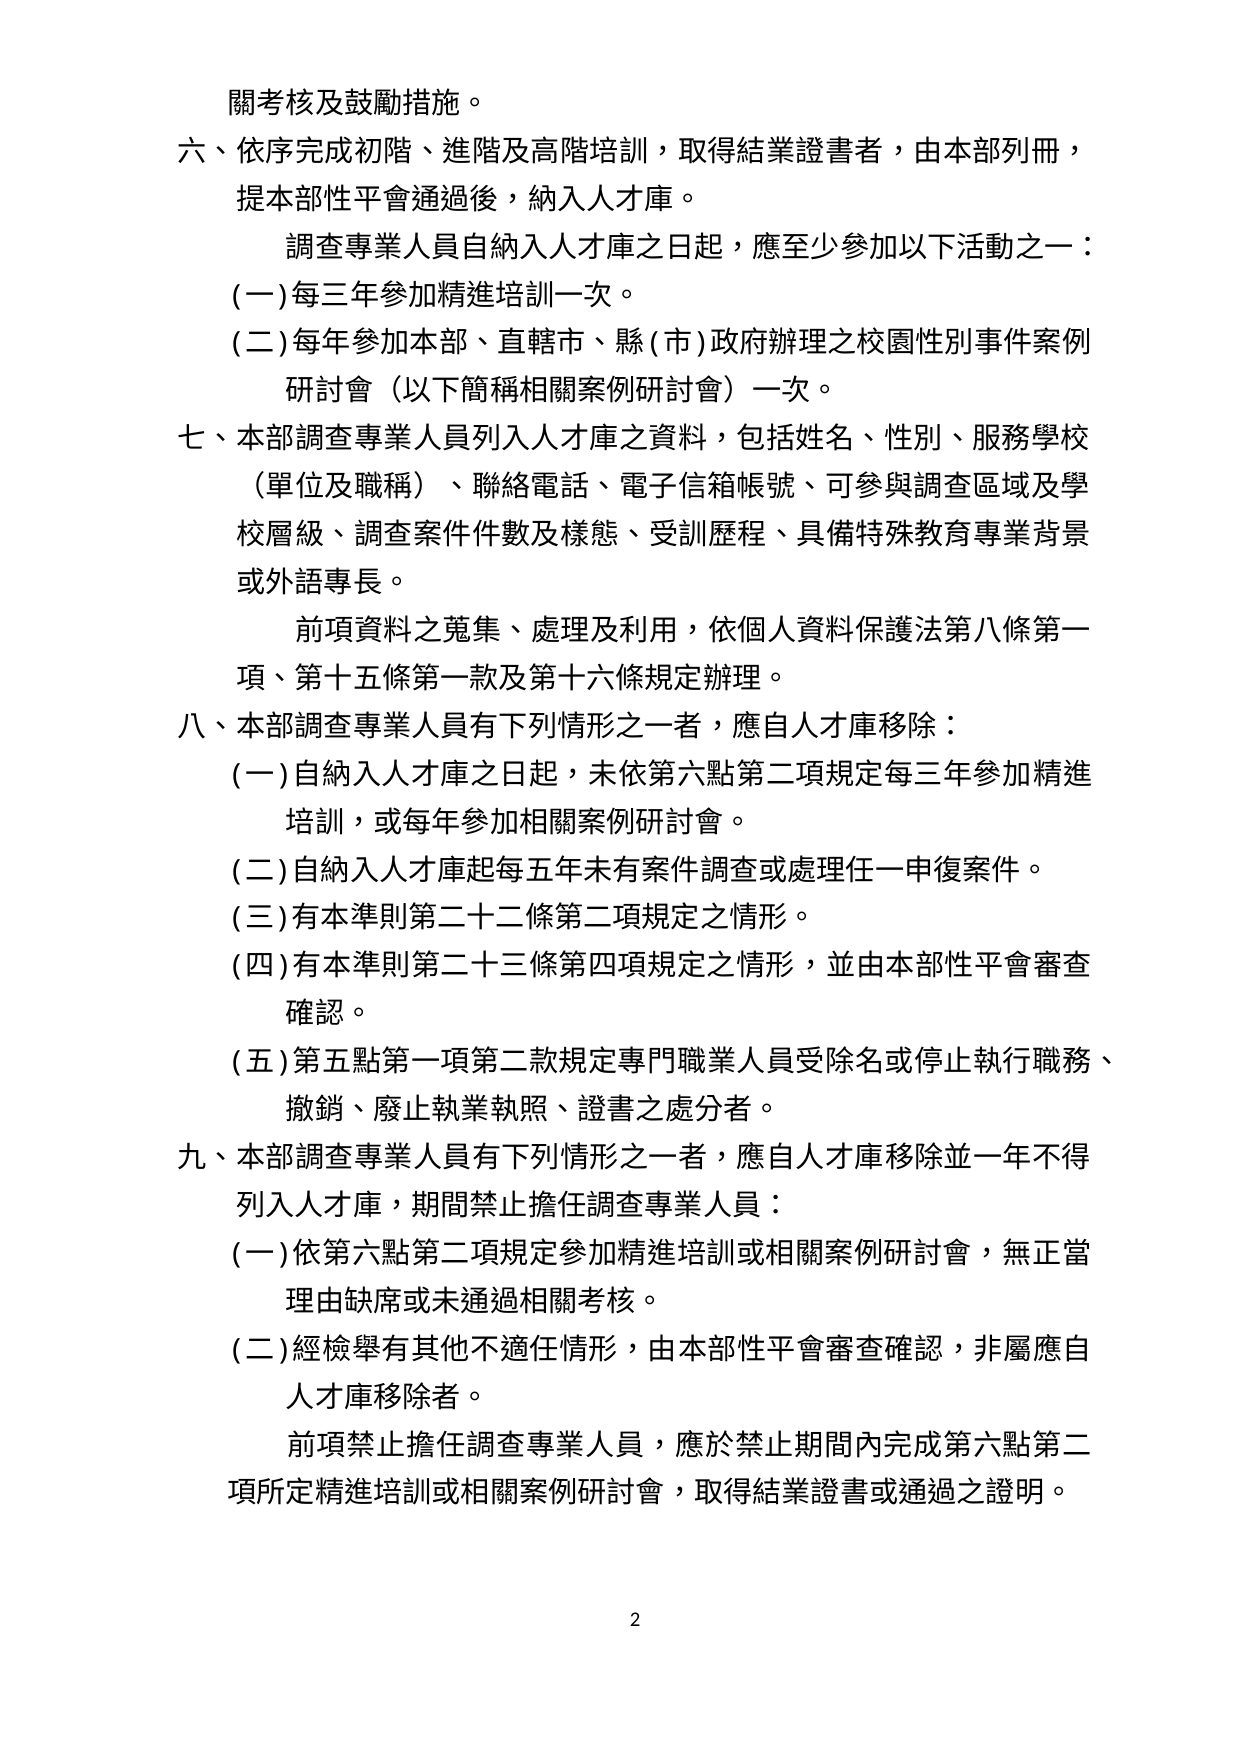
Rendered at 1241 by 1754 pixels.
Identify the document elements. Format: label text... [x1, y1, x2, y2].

list 本部調查專業人員有下列情形之一者，應自人才庫移除： [177, 698, 1092, 746]
text (四)有本準則第二十三條第四項規定之情形，並由本部性平會審查確認。 [227, 937, 1092, 1033]
text 關考核及鼓勵措施。 [227, 75, 1092, 123]
text (三)有本準則第二十二條第二項規定之情形。 [227, 889, 1092, 937]
text (五)第五點第一項第二款規定專門職業人員受除名或停止執行職務、撤銷、廢止執業執照、證書之處分者。 [227, 1033, 1092, 1129]
text 前項資料之蒐集、處理及利用，依個人資料保護法第八條第一項、第十五條第一款及第十六條規定辦理。 [236, 602, 1092, 698]
text (二)自納入人才庫起每五年未有案件調查或處理任一申復案件。 [227, 842, 1092, 889]
text 前項禁止擔任調查專業人員，應於禁止期間內完成第六點第二項所定精進培訓或相關案例研討會，取得結業證書或通過之證明。 [227, 1417, 1092, 1512]
text (一)依第六點第二項規定參加精進培訓或相關案例研討會，無正當理由缺席或未通過相關考核。 [227, 1225, 1092, 1321]
text (二)經檢舉有其他不適任情形，由本部性平會審查確認，非屬應自人才庫移除者。 [227, 1321, 1092, 1417]
text 調查專業人員自納入人才庫之日起，應至少參加以下活動之一： [227, 219, 1092, 267]
text (一)自納入人才庫之日起，未依第六點第二項規定每三年參加精進培訓，或每年參加相關案例研討會。 [227, 746, 1092, 842]
list 本部調查專業人員有下列情形之一者，應自人才庫移除並一年不得列入人才庫，期間禁止擔任調查專業人員： [177, 1129, 1092, 1225]
list 本部調查專業人員列入人才庫之資料，包括姓名、性別、服務學校（單位及職稱）、聯絡電話、電子信箱帳號、可參與調查區域及學校層級、調查案件件數及樣態、受訓歷程、具備特殊教育專業背景或外語專長。 [177, 410, 1092, 602]
list 依序完成初階、進階及高階培訓，取得結業證書者，由本部列冊，提本部性平會通過後，納入人才庫。 [177, 123, 1092, 219]
text (二)每年參加本部、直轄市、縣(市)政府辦理之校園性別事件案例研討會（以下簡稱相關案例研討會）一次。 [227, 314, 1092, 410]
text (一)每三年參加精進培訓一次。 [227, 267, 1092, 314]
